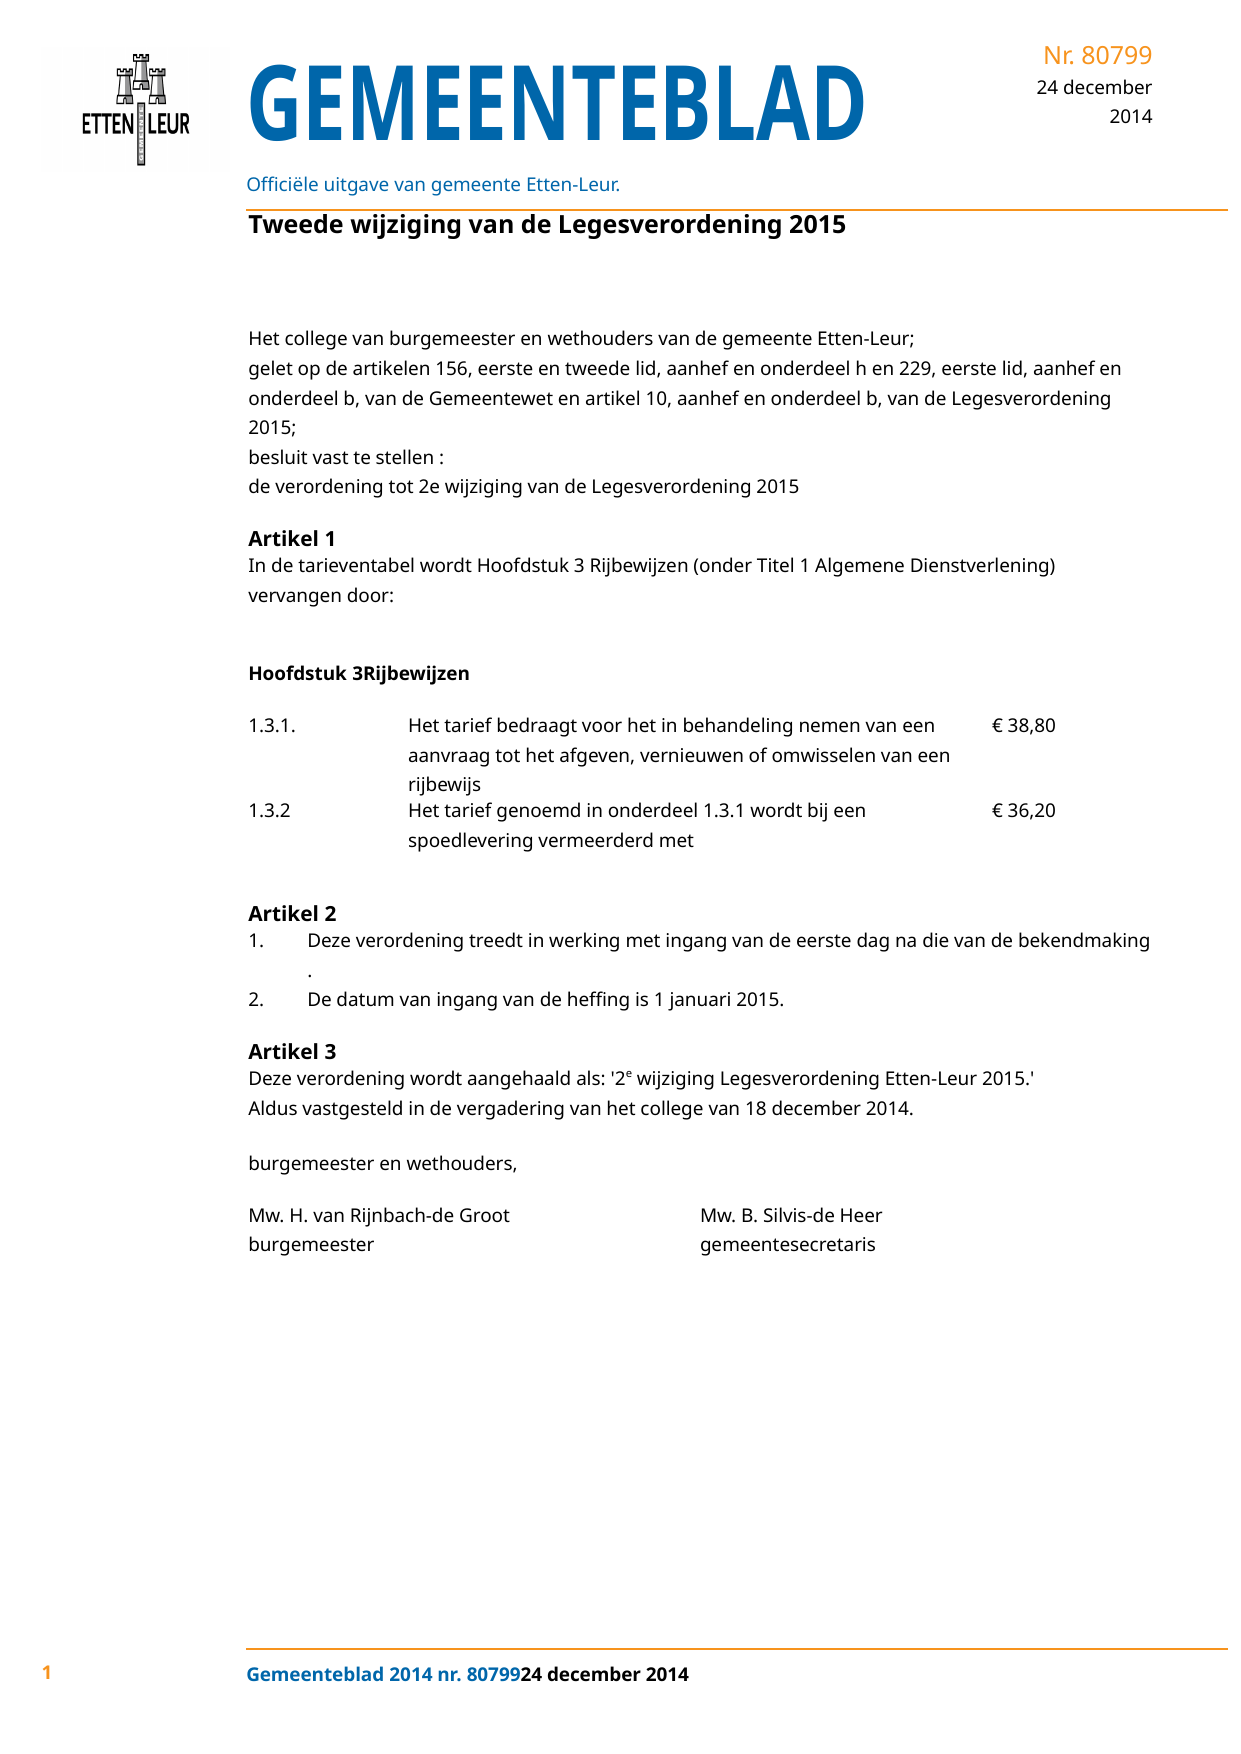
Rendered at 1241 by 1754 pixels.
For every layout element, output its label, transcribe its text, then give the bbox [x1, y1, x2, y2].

list De datum van ingang van de heffing is 1 januari 2015. [248, 987, 1152, 1012]
table_cell € 36,20 [992, 797, 1152, 852]
table_cell Mw. H. van Rijnbach-de Groot burgemeester [248, 1202, 700, 1257]
picture [41, 47, 231, 172]
text In de tarieventabel wordt Hoofdstuk 3 Rijbewijzen (onder Titel 1 Algemene Dienstverlening) vervangen door: [248, 552, 1152, 608]
text besluit vast te stellen : [248, 444, 1152, 470]
table_cell Het tarief genoemd in onderdeel 1.3.1 wordt bij een spoedlevering vermeerderd met [408, 797, 992, 852]
text gelet op de artikelen 156, eerste en tweede lid, aanhef en onderdeel h en 229, eerste lid, aanhef en onderdeel b, van de Gemeentewet en artikel 10, aanhef en onderdeel b, van de Legesverordening 2015; [248, 355, 1152, 440]
table_header burgemeester en wethouders, [248, 1150, 1152, 1176]
table_cell 1.3.2 [248, 797, 408, 852]
text Hoofdstuk 3Rijbewijzen [248, 658, 1152, 687]
table_cell [248, 1176, 700, 1202]
text Artikel 2 [248, 899, 1152, 927]
table_header 1.3.1. [248, 712, 408, 797]
table_cell Mw. B. Silvis-de Heer gemeentesecretaris [700, 1202, 1152, 1257]
table_header € 38,80 [992, 712, 1152, 797]
list Deze verordening treedt in werking met ingang van de eerste dag na die van de bekendmaking . [248, 927, 1152, 983]
text de verordening tot 2e wijziging van de Legesverordening 2015 [248, 473, 1152, 499]
text Aldus vastgesteld in de vergadering van het college van 18 december 2014. [248, 1095, 1152, 1121]
text Het college van burgemeester en wethouders van de gemeente Etten-Leur; [248, 326, 1152, 351]
table_cell [700, 1176, 1152, 1202]
text Deze verordening wordt aangehaald als: '2e wijziging Legesverordening Etten-Leur 2015.' [248, 1066, 1152, 1091]
table_header Het tarief bedraagt voor het in behandeling nemen van een aanvraag tot het afgeven, vernieuwen of omwisselen van een rijbewijs [408, 712, 992, 797]
text Artikel 3 [248, 1037, 1152, 1066]
text Artikel 1 [248, 524, 1152, 552]
text Tweede wijziging van de Legesverordening 2015 [248, 211, 1152, 241]
